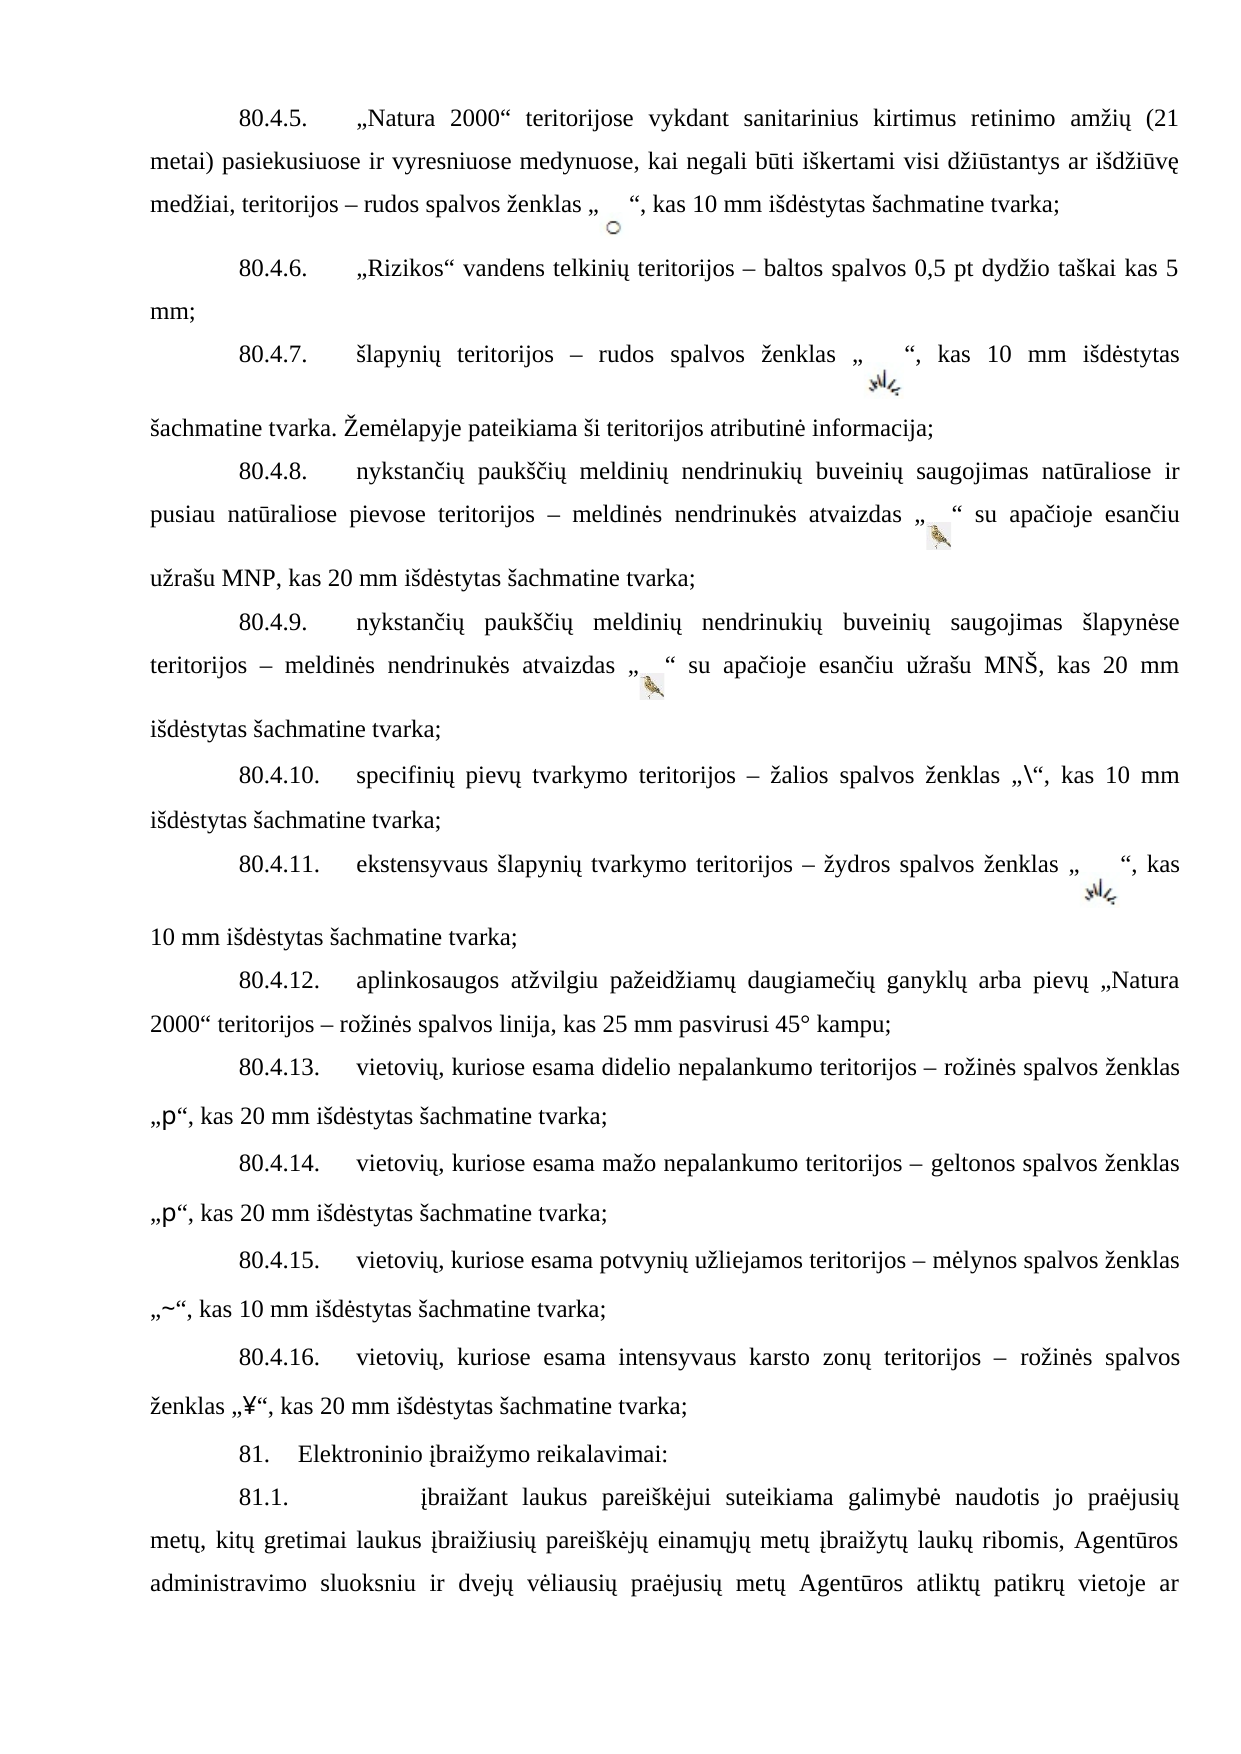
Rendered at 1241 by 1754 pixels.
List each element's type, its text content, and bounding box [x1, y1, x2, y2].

text 80.4.12. aplinkosaugos atžvilgiu pažeidžiamų daugiamečių ganyklų arba pievų „Natura 2000“ teritorijos – rožinės spalvos linija, kas 25 mm pasvirusi 45° kampu; [150, 966, 1180, 1037]
text 80.4.15. vietovių, kuriose esama potvynių užliejamos teritorijos – mėlynos spalvos ženklas „~“, kas 10 mm išdėstytas šachmatine tvarka; [150, 1245, 1180, 1325]
text 80.4.10. specifinių pievų tvarkymo teritorijos – žalios spalvos ženklas „\“, kas 10 mm išdėstytas šachmatine tvarka; [150, 757, 1180, 834]
text 80.4.13. vietovių, kuriose esama didelio nepalankumo teritorijos – rožinės spalvos ženklas „p“, kas 20 mm išdėstytas šachmatine tvarka; [150, 1052, 1180, 1132]
text 80.4.14. vietovių, kuriose esama mažo nepalankumo teritorijos – geltonos spalvos ženklas „p“, kas 20 mm išdėstytas šachmatine tvarka; [150, 1148, 1180, 1228]
text 81. Elektroninio įbraižymo reikalavimai: [150, 1439, 1180, 1468]
text 80.4.16. vietovių, kuriose esama intensyvaus karsto zonų teritorijos – rožinės spalvos ženklas „¥“, kas 20 mm išdėstytas šachmatine tvarka; [150, 1342, 1180, 1422]
text 80.4.8. nykstančių paukščių meldinių nendrinukių buveinių saugojimas natūraliose ir pusiau natūraliose pievose teritorijos – meldinės nendrinukės atvaizdas „“ su apačioje esančiu užrašu MNP, kas 20 mm išdėstytas šachmatine tvarka; [150, 456, 1180, 592]
text 80.4.5. „Natura 2000“ teritorijose vykdant sanitarinius kirtimus retinimo amžių (21 metai) pasiekusiuose ir vyresniuose medynuose, kai negali būti iškertami visi džiūstantys ar išdžiūvę medžiai, teritorijos – rudos spalvos ženklas „“, kas 10 mm išdėstytas šachmatine tvarka; [150, 103, 1180, 239]
text 80.4.11. ekstensyvaus šlapynių tvarkymo teritorijos – žydros spalvos ženklas „“, kas 10 mm išdėstytas šachmatine tvarka; [150, 849, 1180, 951]
text 80.4.9. nykstančių paukščių meldinių nendrinukių buveinių saugojimas šlapynėse teritorijos – meldinės nendrinukės atvaizdas „“ su apačioje esančiu užrašu MNŠ, kas 20 mm išdėstytas šachmatine tvarka; [150, 607, 1180, 743]
text 80.4.7. šlapynių teritorijos – rudos spalvos ženklas „“, kas 10 mm išdėstytas šachmatine tvarka. Žemėlapyje pateikiama ši teritorijos atributinė informacija; [150, 339, 1180, 442]
text 80.4.6. „Rizikos“ vandens telkinių teritorijos – baltos spalvos 0,5 pt dydžio taškai kas 5 mm; [150, 253, 1180, 325]
text 81.1. įbraižant laukus pareiškėjui suteikiama galimybė naudotis jo praėjusių metų, kitų gretimai laukus įbraižiusių pareiškėjų einamųjų metų įbraižytų laukų ribomis, Agentūros administravimo sluoksniu ir dvejų vėliausių praėjusių metų Agentūros atliktų patikrų vietoje ar [150, 1482, 1180, 1597]
